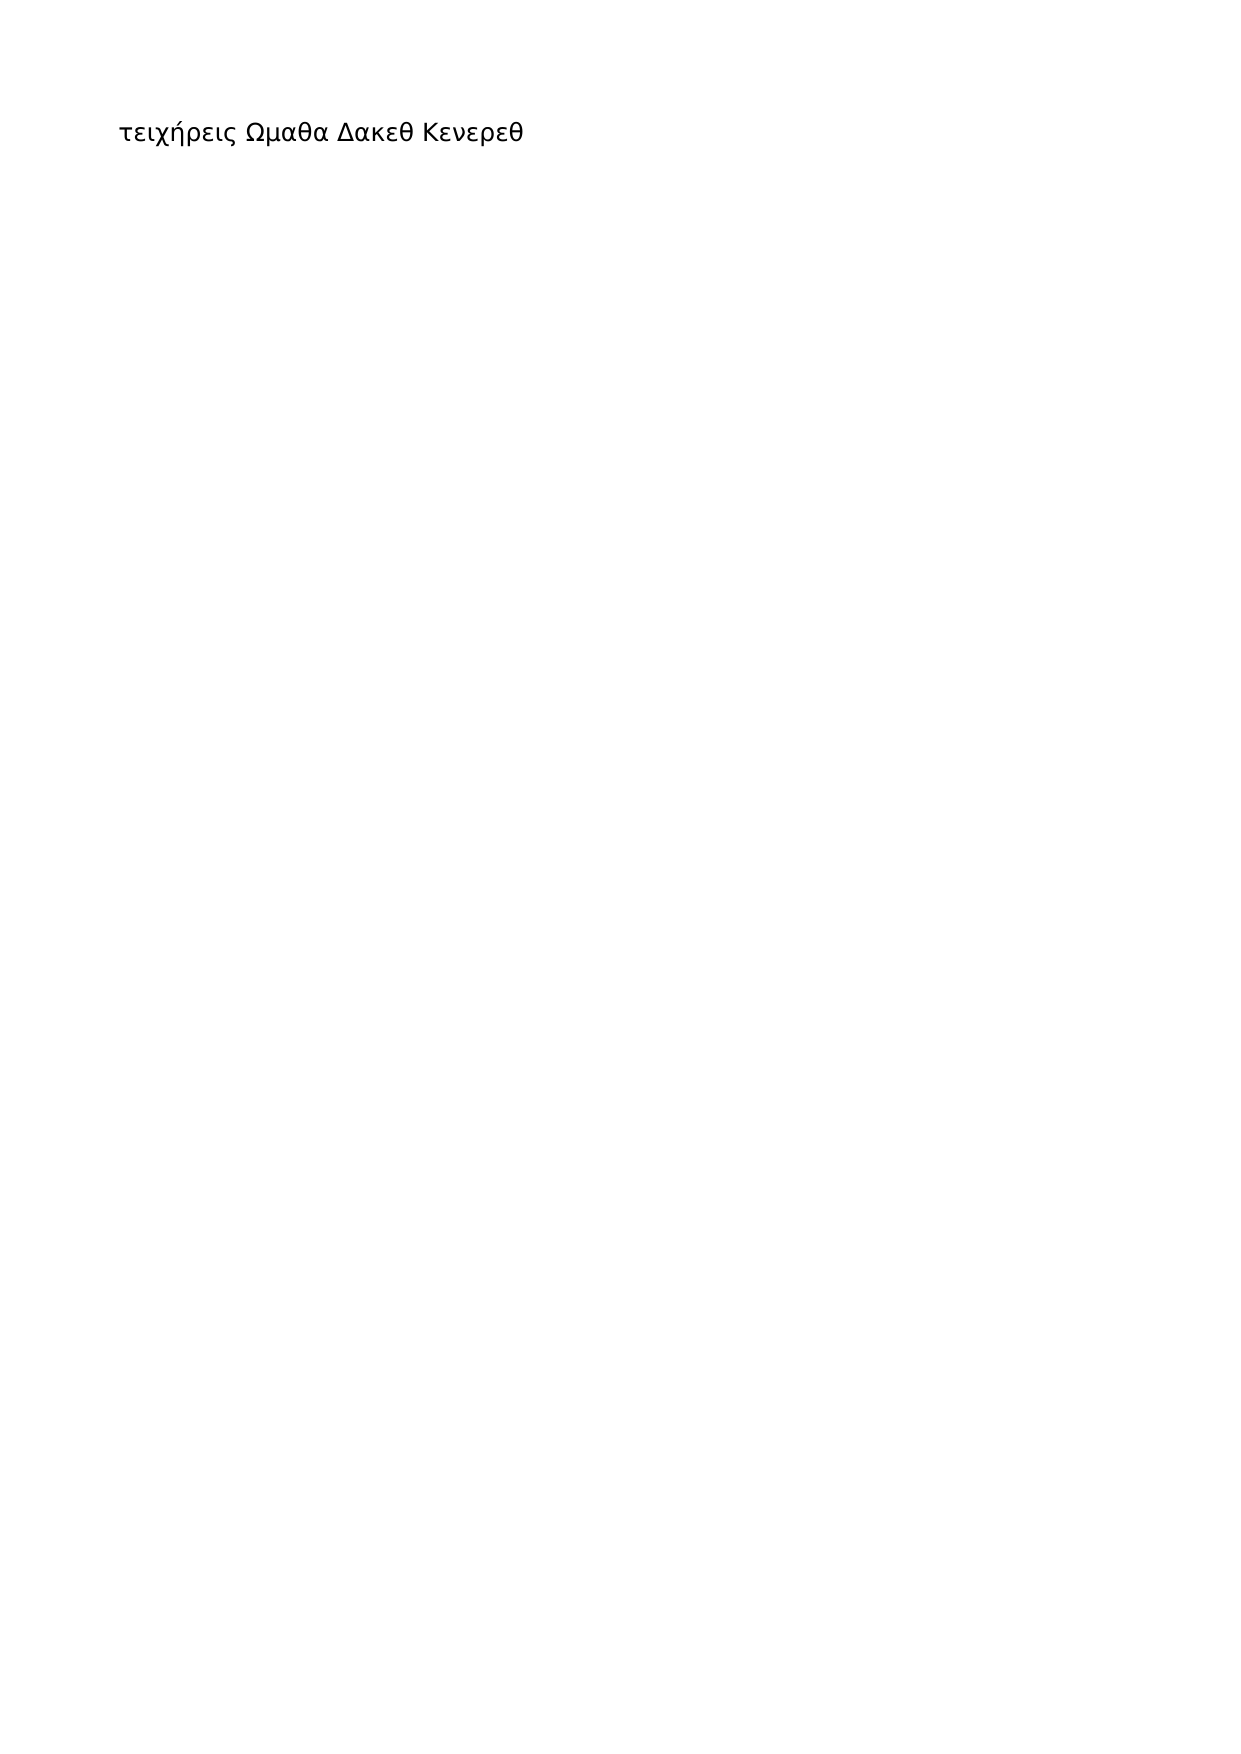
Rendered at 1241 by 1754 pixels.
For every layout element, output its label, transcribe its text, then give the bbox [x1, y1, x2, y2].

text τειχήρεις Ωμαθα Δακεθ Κενερεθ [118, 118, 1122, 147]
